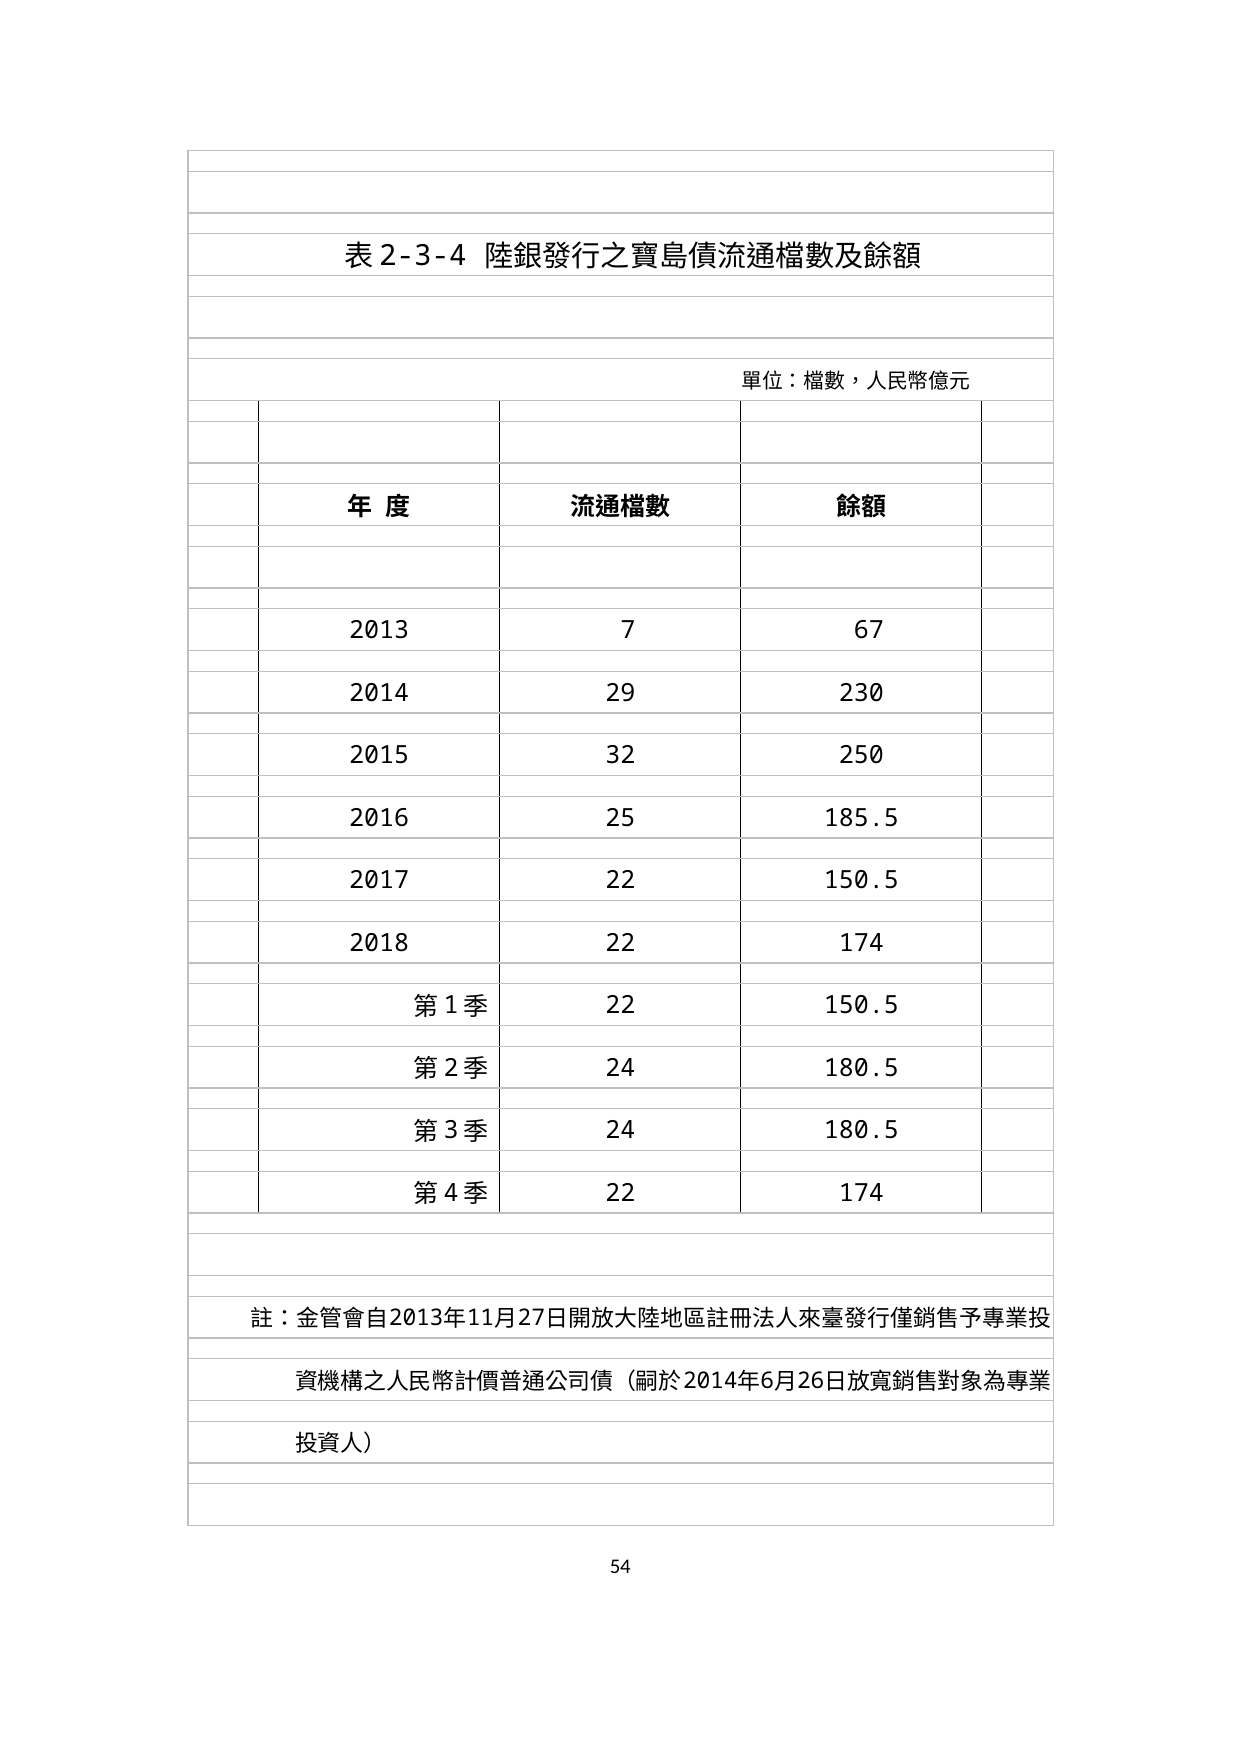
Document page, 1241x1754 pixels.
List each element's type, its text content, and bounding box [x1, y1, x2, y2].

table_cell 150.5 [741, 859, 981, 900]
table_cell 2018 [259, 922, 499, 962]
table_cell 22 [500, 859, 740, 900]
table_cell [259, 526, 499, 546]
table_cell [741, 526, 981, 546]
table_cell 第4季 [259, 1172, 499, 1212]
text 註：金管會自2013年11月27日開放大陸地區註冊法人來臺發行僅銷售予專業投 [250, 1297, 1053, 1337]
table_cell 22 [500, 922, 740, 962]
table_header [259, 401, 499, 421]
table_header [500, 401, 740, 421]
table_cell 7 [500, 609, 740, 650]
table_cell [500, 839, 740, 858]
table_cell 第2季 [259, 1047, 499, 1087]
table_cell [259, 1026, 499, 1046]
table_cell [741, 776, 981, 796]
table_cell 174 [741, 1172, 981, 1212]
table_cell [500, 1151, 740, 1171]
table_cell [259, 1151, 499, 1171]
table_cell 67 [741, 609, 981, 650]
table_cell 第3季 [259, 1109, 499, 1150]
table_cell 180.5 [741, 1109, 981, 1150]
table_cell [259, 1089, 499, 1108]
table_cell [741, 1026, 981, 1046]
table_cell [500, 776, 740, 796]
table_cell [741, 714, 981, 733]
table_cell [741, 901, 981, 921]
table_cell [500, 901, 740, 921]
table_cell 150.5 [741, 984, 981, 1025]
table_cell 2013 [259, 609, 499, 650]
table_cell [500, 714, 740, 733]
table_cell [741, 547, 981, 587]
table_cell 22 [500, 984, 740, 1025]
text [250, 1339, 1053, 1358]
table_cell 32 [500, 734, 740, 775]
table_cell [500, 547, 740, 587]
text [189, 214, 1053, 233]
table_cell 185.5 [741, 797, 981, 837]
table_cell [500, 589, 740, 608]
table_header [259, 422, 499, 462]
table_cell 180.5 [741, 1047, 981, 1087]
table_cell 24 [500, 1109, 740, 1150]
table_cell [259, 839, 499, 858]
table_cell [259, 589, 499, 608]
table_cell [741, 651, 981, 671]
text [250, 1401, 1053, 1421]
text 單位：檔數，人民幣億元 [189, 359, 970, 400]
table_cell [259, 714, 499, 733]
table_cell [259, 776, 499, 796]
text 資機構之人民幣計價普通公司債（嗣於2014年6月26日放寬銷售對象為專業 [250, 1359, 1053, 1400]
text [189, 339, 970, 358]
text [250, 1276, 1053, 1296]
table_header [500, 422, 740, 462]
table_cell [500, 526, 740, 546]
table_cell [500, 1089, 740, 1108]
table_cell 2016 [259, 797, 499, 837]
table_cell [741, 839, 981, 858]
table_cell [259, 901, 499, 921]
table_header 年 度 [259, 484, 499, 525]
table_cell [500, 964, 740, 983]
table_cell [259, 964, 499, 983]
table_cell [741, 589, 981, 608]
table_header 餘額 [741, 484, 981, 525]
table_cell 230 [741, 672, 981, 712]
table_cell [741, 964, 981, 983]
table_cell 250 [741, 734, 981, 775]
table_cell 2014 [259, 672, 499, 712]
table_cell 174 [741, 922, 981, 962]
table_header [741, 401, 981, 421]
table_header 流通檔數 [500, 484, 740, 525]
table_cell 2017 [259, 859, 499, 900]
text [1054, 212, 1078, 275]
table_cell 2015 [259, 734, 499, 775]
table_cell 第1季 [259, 984, 499, 1025]
table_header [500, 464, 740, 483]
text 投資人） [250, 1422, 1053, 1462]
table_cell [500, 651, 740, 671]
table_cell 22 [500, 1172, 740, 1212]
table_header [741, 422, 981, 462]
table_header [741, 464, 981, 483]
table_header [259, 464, 499, 483]
table_cell [259, 547, 499, 587]
table_cell [259, 651, 499, 671]
table_cell 29 [500, 672, 740, 712]
table_cell [741, 1089, 981, 1108]
text 表2-3-4 陸銀發行之寶島債流通檔數及餘額 [189, 234, 1053, 275]
table_cell 24 [500, 1047, 740, 1087]
table_cell [741, 1151, 981, 1171]
table_cell [500, 1026, 740, 1046]
table_cell 25 [500, 797, 740, 837]
